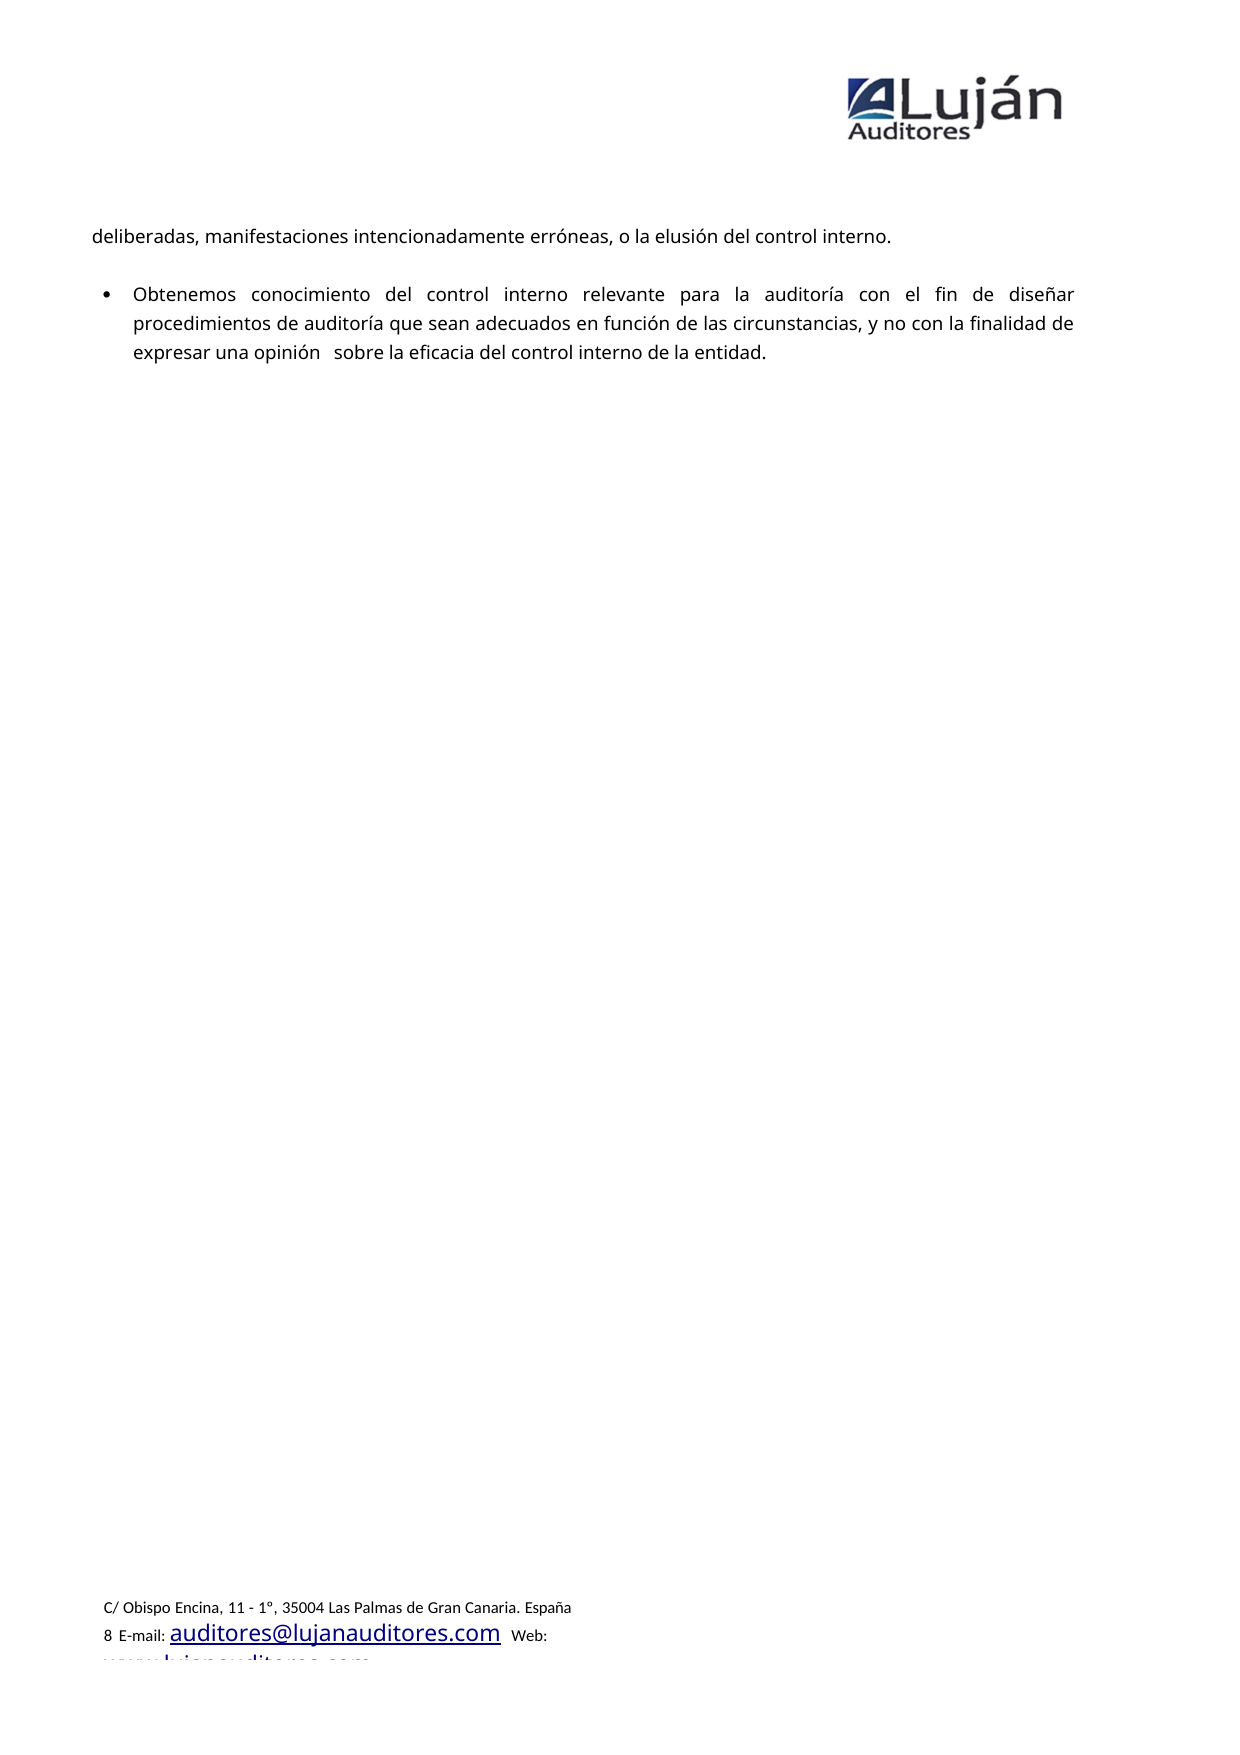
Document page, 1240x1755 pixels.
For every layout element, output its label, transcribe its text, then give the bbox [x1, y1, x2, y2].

list Obtenemos conocimiento del control interno relevante para la auditoría con el fin de diseñar procedimientos de auditoría que sean adecuados en función de las circunstancias, y no con la finalidad de expresar una opinión sobre la eficacia del control interno de la entidad. [103, 281, 1075, 365]
list deliberadas, manifestaciones intencionadamente erróneas, o la elusión del control interno. [92, 223, 1063, 249]
